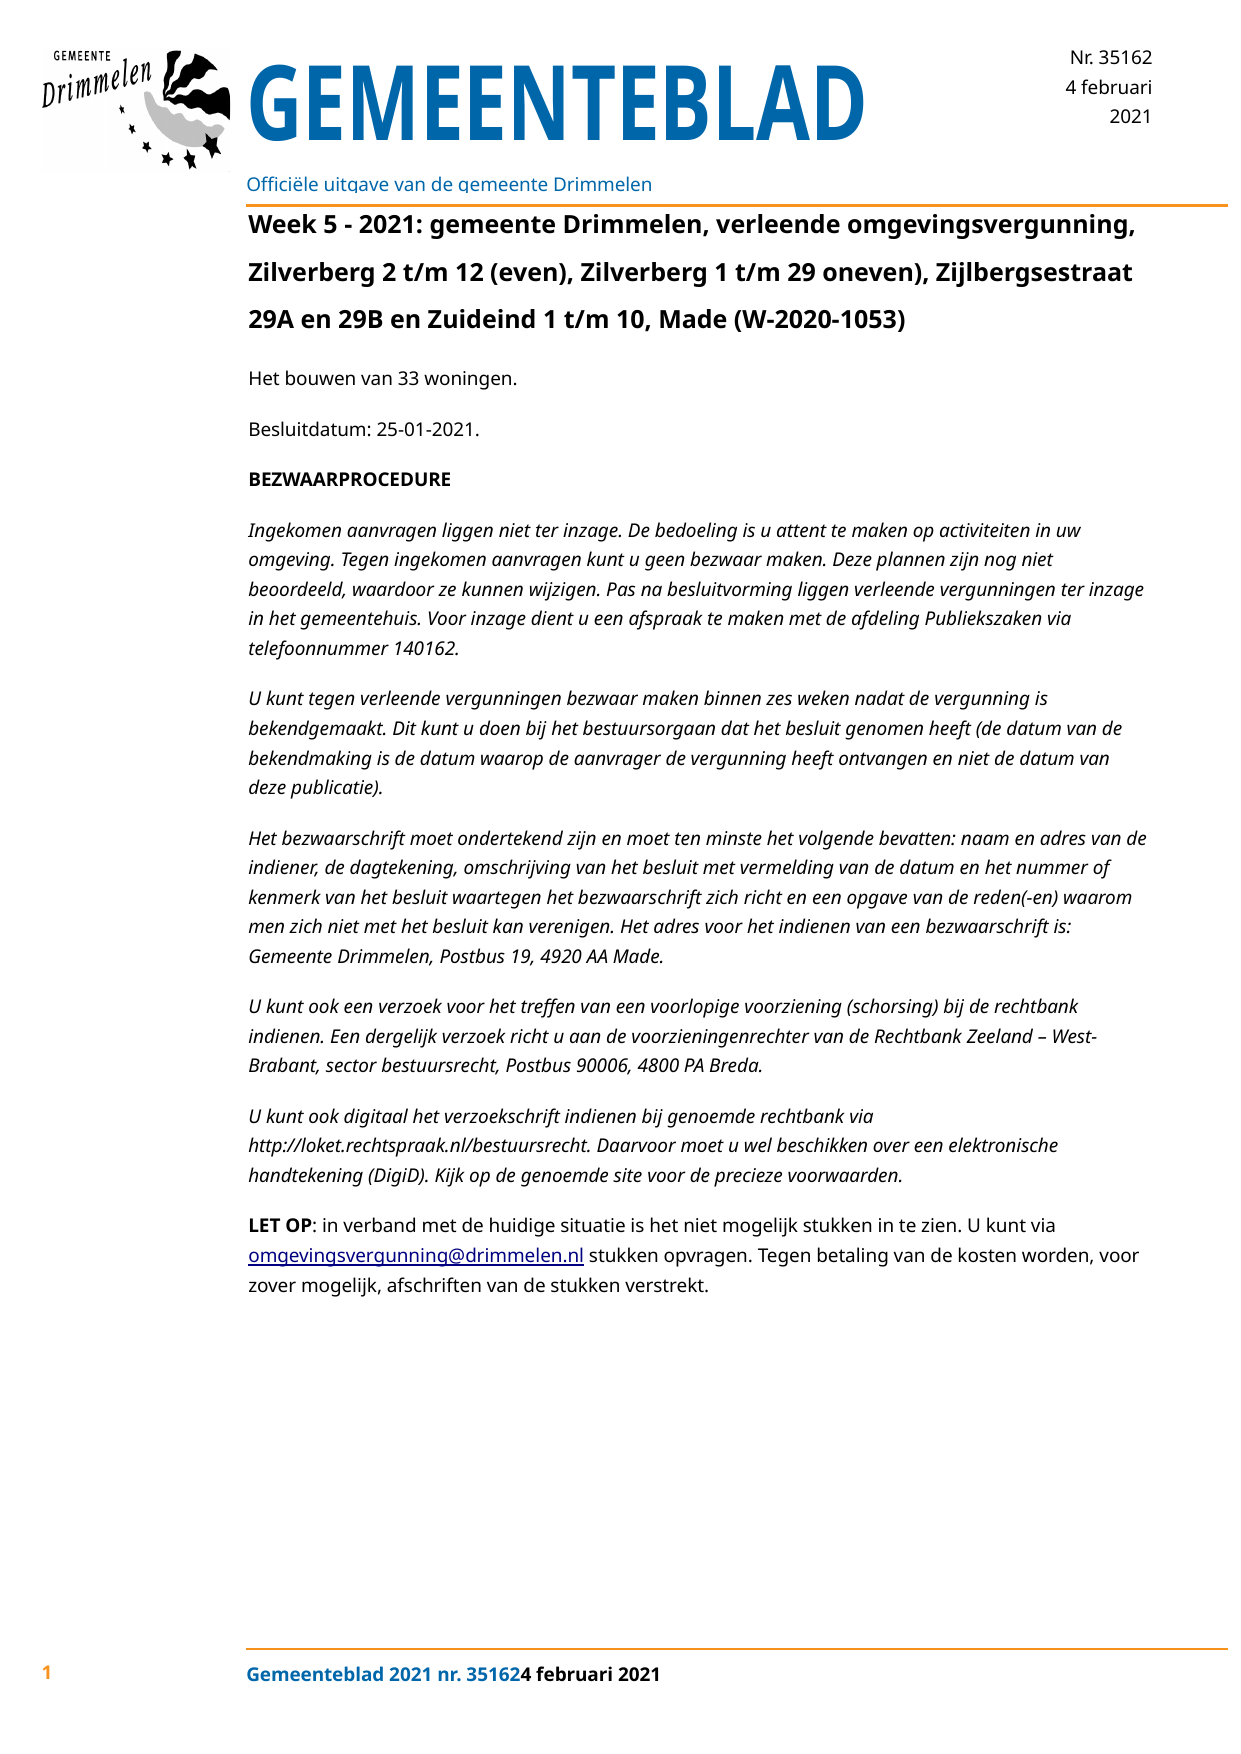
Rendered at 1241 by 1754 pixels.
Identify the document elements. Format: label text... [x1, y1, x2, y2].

text Ingekomen aanvragen liggen niet ter inzage. De bedoeling is u attent te maken op activiteiten in uw omgeving. Tegen ingekomen aanvragen kunt u geen bezwaar maken. Deze plannen zijn nog niet beoordeeld, waardoor ze kunnen wijzigen. Pas na besluitvorming liggen verleende vergunningen ter inzage in het gemeentehuis. Voor inzage dient u een afspraak te maken met de afdeling Publiekszaken via telefoonnummer 140162. [248, 517, 1152, 661]
text Besluitdatum: 25-01-2021. [248, 416, 1152, 442]
picture [41, 47, 231, 172]
text LET OP: in verband met de huidige situatie is het niet mogelijk stukken in te zien. U kunt via omgevingsvergunning@drimmelen.nl stukken opvragen. Tegen betaling van de kosten worden, voor zover mogelijk, afschriften van de stukken verstrekt. [248, 1213, 1152, 1297]
text BEZWAARPROCEDURE [248, 466, 1152, 492]
text Het bouwen van 33 woningen. [248, 366, 1152, 391]
text Week 5 - 2021: gemeente Drimmelen, verleende omgevingsvergunning, Zilverberg 2 t/m 12 (even), Zilverberg 1 t/m 29 oneven), Zijlbergsestraat 29A en 29B en Zuideind 1 t/m 10, Made (W-2020-1053) [248, 207, 1152, 336]
text U kunt ook een verzoek voor het treffen van een voorlopige voorziening (schorsing) bij de rechtbank indienen. Een dergelijk verzoek richt u aan de voorzieningenrechter van de Rechtbank Zeeland – West-Brabant, sector bestuursrecht, Postbus 90006, 4800 PA Breda. [248, 993, 1152, 1078]
text U kunt ook digitaal het verzoekschrift indienen bij genoemde rechtbank via http://loket.rechtspraak.nl/bestuursrecht. Daarvoor moet u wel beschikken over een elektronische handtekening (DigiD). Kijk op de genoemde site voor de precieze voorwaarden. [248, 1103, 1152, 1188]
text Het bezwaarschrift moet ondertekend zijn en moet ten minste het volgende bevatten: naam en adres van de indiener, de dagtekening, omschrijving van het besluit met vermelding van de datum en het nummer of kenmerk van het besluit waartegen het bezwaarschrift zich richt en een opgave van de reden(-en) waarom men zich niet met het besluit kan verenigen. Het adres voor het indienen van een bezwaarschrift is: Gemeente Drimmelen, Postbus 19, 4920 AA Made. [248, 825, 1152, 969]
text U kunt tegen verleende vergunningen bezwaar maken binnen zes weken nadat de vergunning is bekendgemaakt. Dit kunt u doen bij het bestuursorgaan dat het besluit genomen heeft (de datum van de bekendmaking is de datum waarop de aanvrager de vergunning heeft ontvangen en niet de datum van deze publicatie). [248, 686, 1152, 800]
